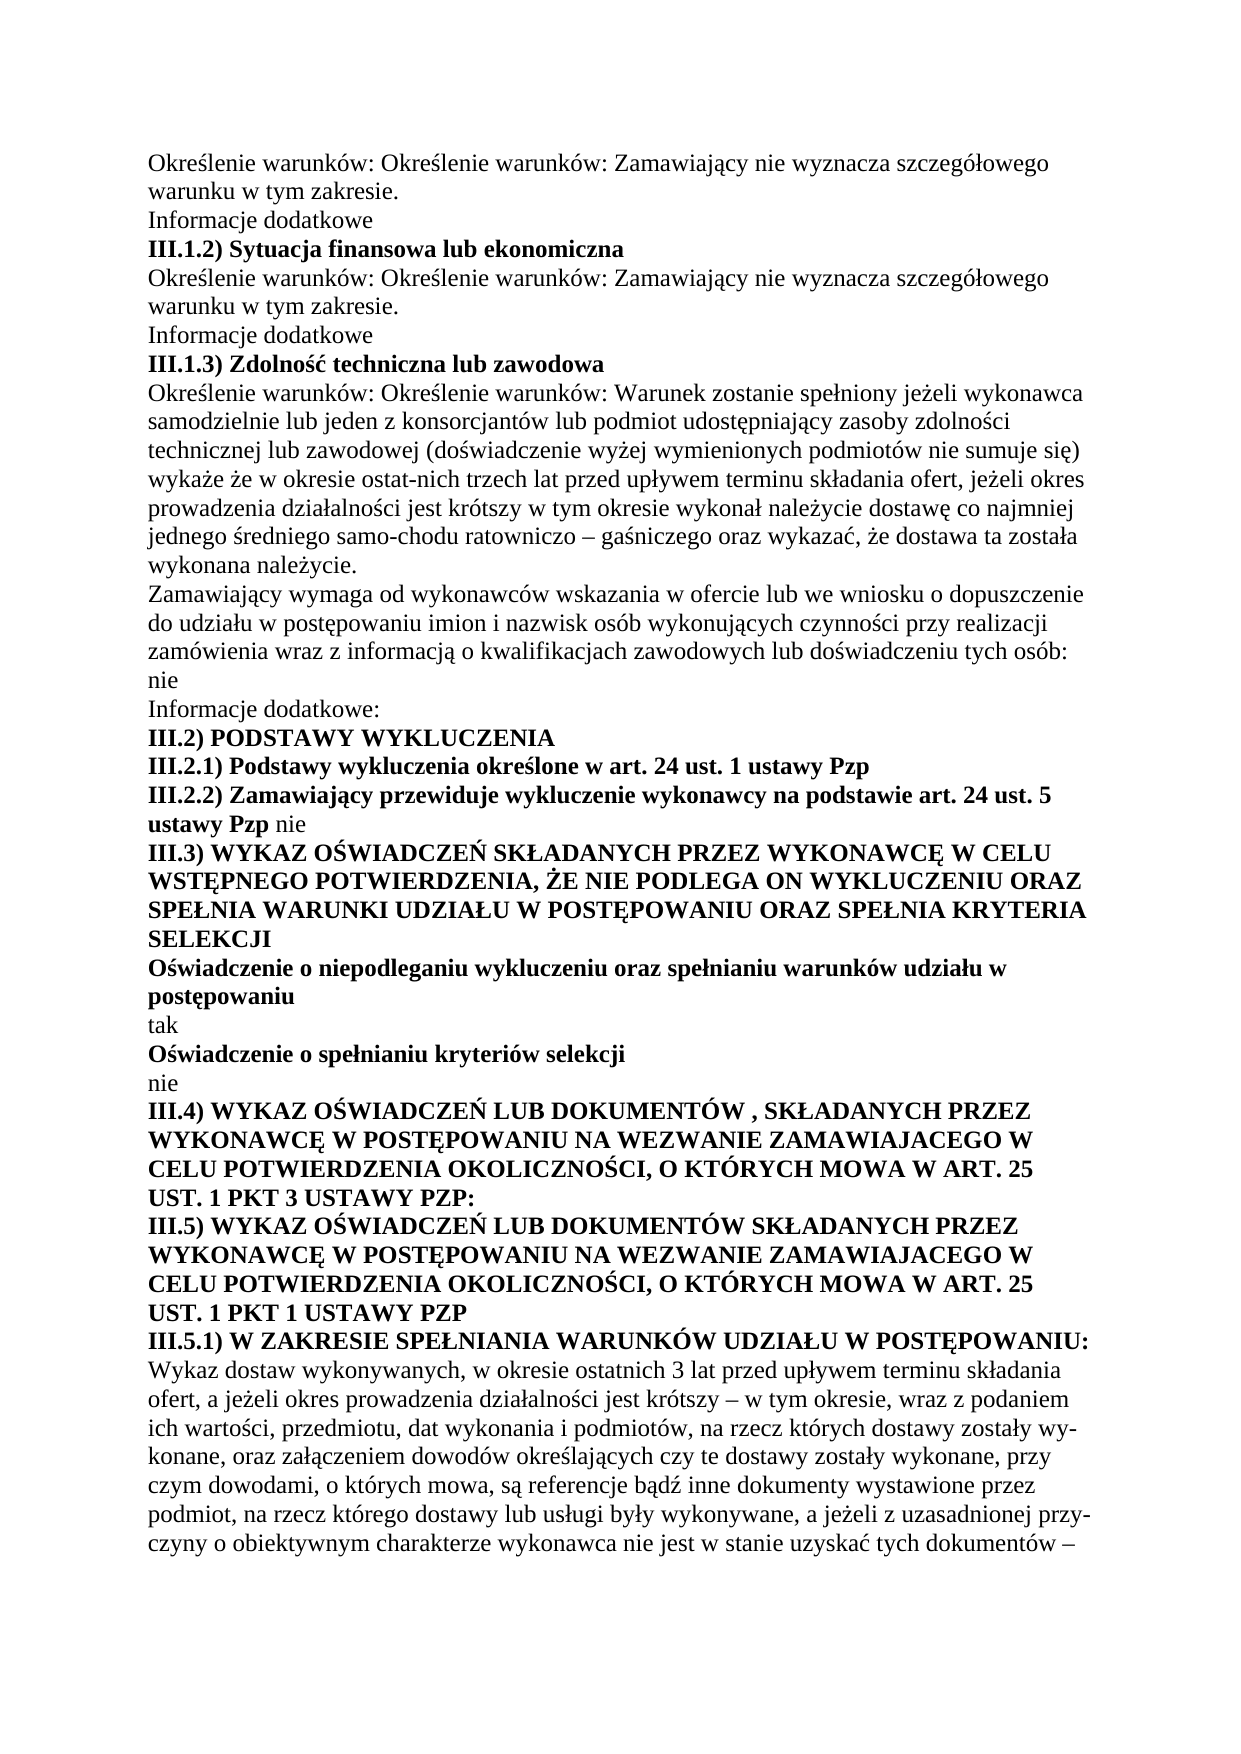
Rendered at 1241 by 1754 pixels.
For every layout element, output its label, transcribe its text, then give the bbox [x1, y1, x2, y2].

text III.3) WYKAZ OŚWIADCZEŃ SKŁADANYCH PRZEZ WYKONAWCĘ W CELU WSTĘPNEGO POTWIERDZENIA, ŻE NIE PODLEGA ON WYKLUCZENIU ORAZ SPEŁNIA WARUNKI UDZIAŁU W POSTĘPOWANIU ORAZ SPEŁNIA KRYTERIA SELEKCJI [148, 838, 1093, 953]
text III.2) PODSTAWY WYKLUCZENIA [148, 723, 1093, 751]
text III.5.1) W ZAKRESIE SPEŁNIANIA WARUNKÓW UDZIAŁU W POSTĘPOWANIU: Wykaz dostaw wykonywanych, w okresie ostatnich 3 lat przed upływem terminu składania ofert, a jeżeli okres prowadzenia działalności jest krótszy – w tym okresie, wraz z podaniem ich wartości, przedmiotu, dat wykonania i podmiotów, na rzecz których dostawy zostały wy-konane, oraz załączeniem dowodów określających czy te dostawy zostały wykonane, przy czym dowodami, o których mowa, są referencje bądź inne dokumenty wystawione przez podmiot, na rzecz którego dostawy lub usługi były wykonywane, a jeżeli z uzasadnionej przy-czyny o obiektywnym charakterze wykonawca nie jest w stanie uzyskać tych dokumentów – [148, 1326, 1093, 1556]
text III.5) WYKAZ OŚWIADCZEŃ LUB DOKUMENTÓW SKŁADANYCH PRZEZ WYKONAWCĘ W POSTĘPOWANIU NA WEZWANIE ZAMAWIAJACEGO W CELU POTWIERDZENIA OKOLICZNOŚCI, O KTÓRYCH MOWA W ART. 25 UST. 1 PKT 1 USTAWY PZP [148, 1211, 1093, 1326]
text Określenie warunków: Określenie warunków: Zamawiający nie wyznacza szczegółowego warunku w tym zakresie. Informacje dodatkowe III.1.2) Sytuacja finansowa lub ekonomiczna Określenie warunków: Określenie warunków: Zamawiający nie wyznacza szczegółowego warunku w tym zakresie. Informacje dodatkowe III.1.3) Zdolność techniczna lub zawodowa Określenie warunków: Określenie warunków: Warunek zostanie spełniony jeżeli wykonawca samodzielnie lub jeden z konsorcjantów lub podmiot udostępniający zasoby zdolności technicznej lub zawodowej (doświadczenie wyżej wymienionych podmiotów nie sumuje się) wykaże że w okresie ostat-nich trzech lat przed upływem terminu składania ofert, jeżeli okres prowadzenia działalności jest krótszy w tym okresie wykonał należycie dostawę co najmniej jednego średniego samo-chodu ratowniczo – gaśniczego oraz wykazać, że dostawa ta została wykonana należycie. Zamawiający wymaga od wykonawców wskazania w ofercie lub we wniosku o dopuszczenie do udziału w postępowaniu imion i nazwisk osób wykonujących czynności przy realizacji zamówienia wraz z informacją o kwalifikacjach zawodowych lub doświadczeniu tych osób: nie Informacje dodatkowe: [148, 148, 1093, 723]
text Oświadczenie o niepodleganiu wykluczeniu oraz spełnianiu warunków udziału w postępowaniu tak Oświadczenie o spełnianiu kryteriów selekcji nie [148, 953, 1093, 1096]
text III.2.1) Podstawy wykluczenia określone w art. 24 ust. 1 ustawy Pzp III.2.2) Zamawiający przewiduje wykluczenie wykonawcy na podstawie art. 24 ust. 5 ustawy Pzp nie [148, 751, 1093, 838]
text III.4) WYKAZ OŚWIADCZEŃ LUB DOKUMENTÓW , SKŁADANYCH PRZEZ WYKONAWCĘ W POSTĘPOWANIU NA WEZWANIE ZAMAWIAJACEGO W CELU POTWIERDZENIA OKOLICZNOŚCI, O KTÓRYCH MOWA W ART. 25 UST. 1 PKT 3 USTAWY PZP: [148, 1096, 1093, 1211]
